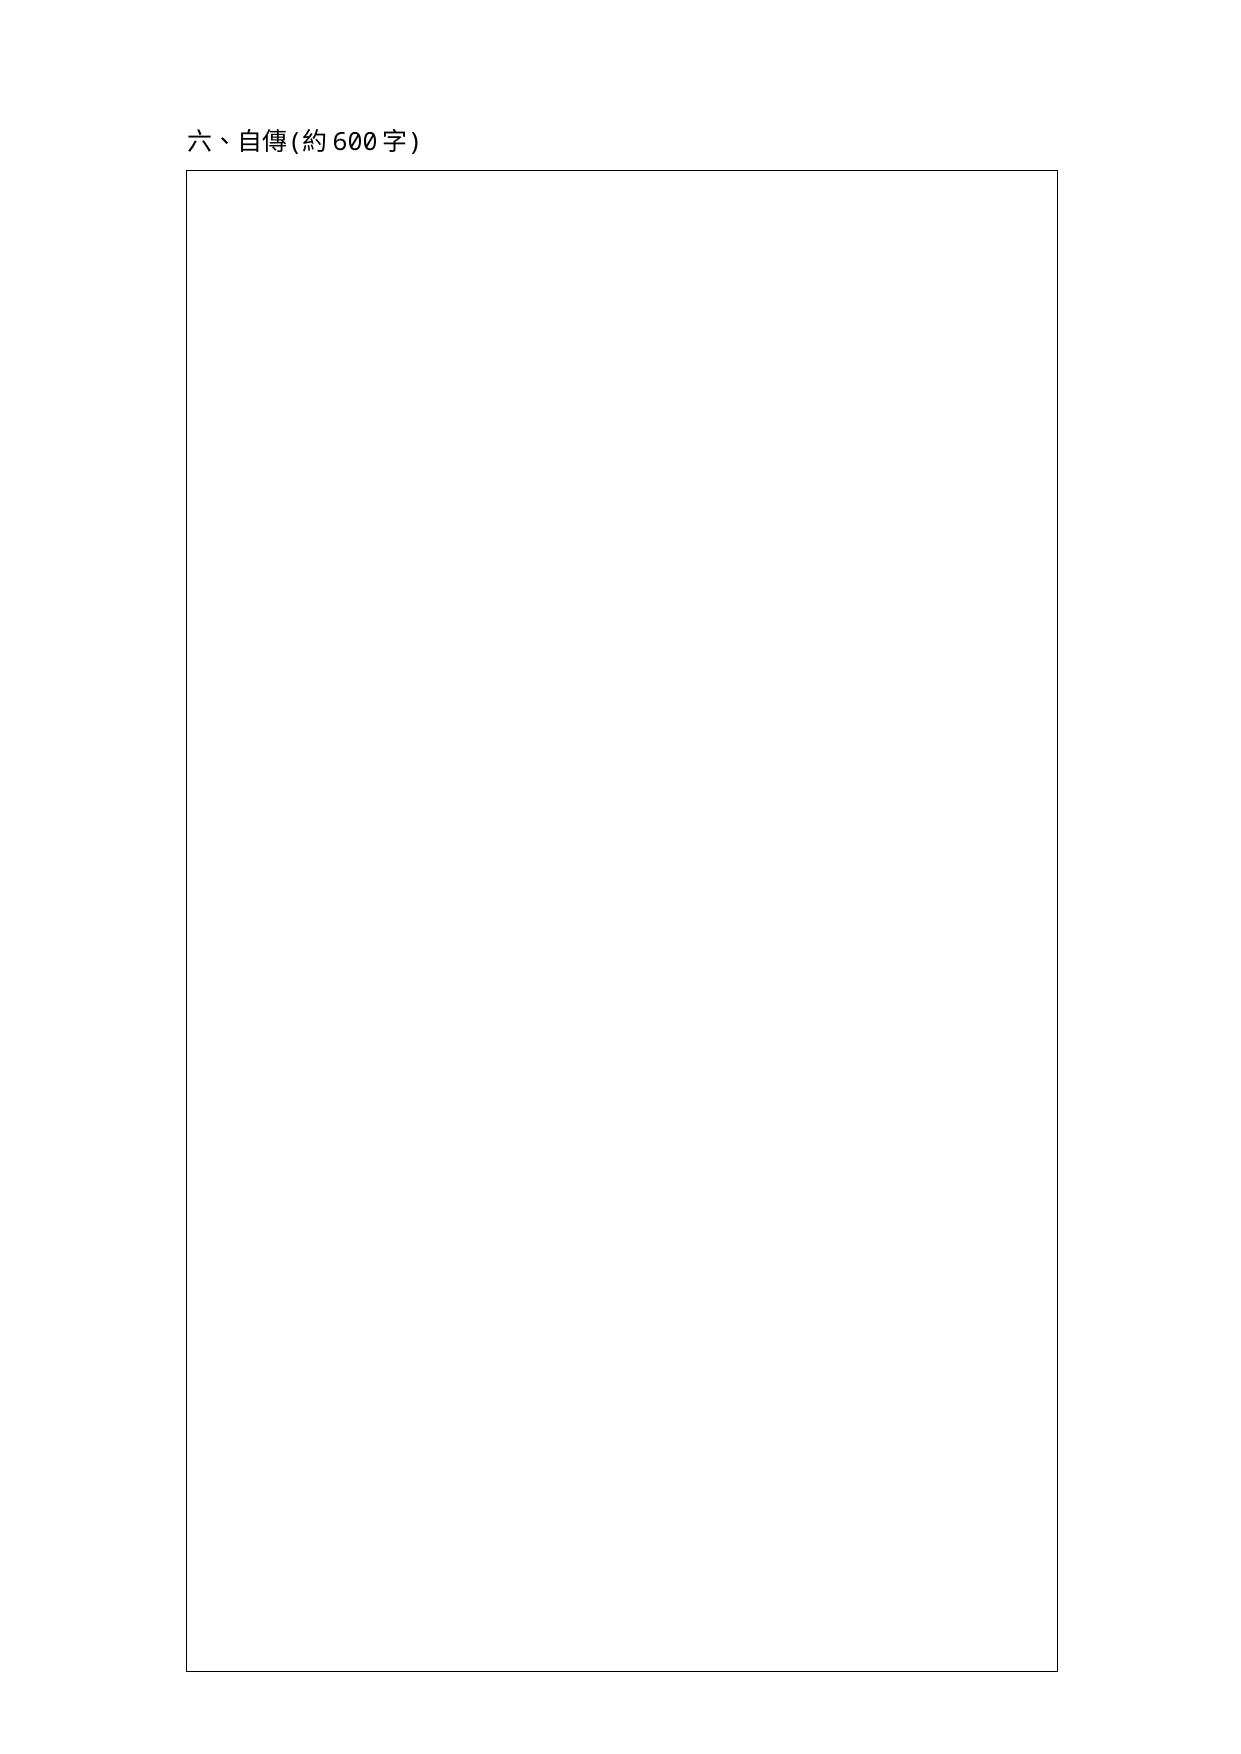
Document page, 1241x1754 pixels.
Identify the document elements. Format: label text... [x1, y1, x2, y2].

text 六、自傳(約600字) [187, 121, 1053, 158]
table_header [187, 171, 1057, 1671]
